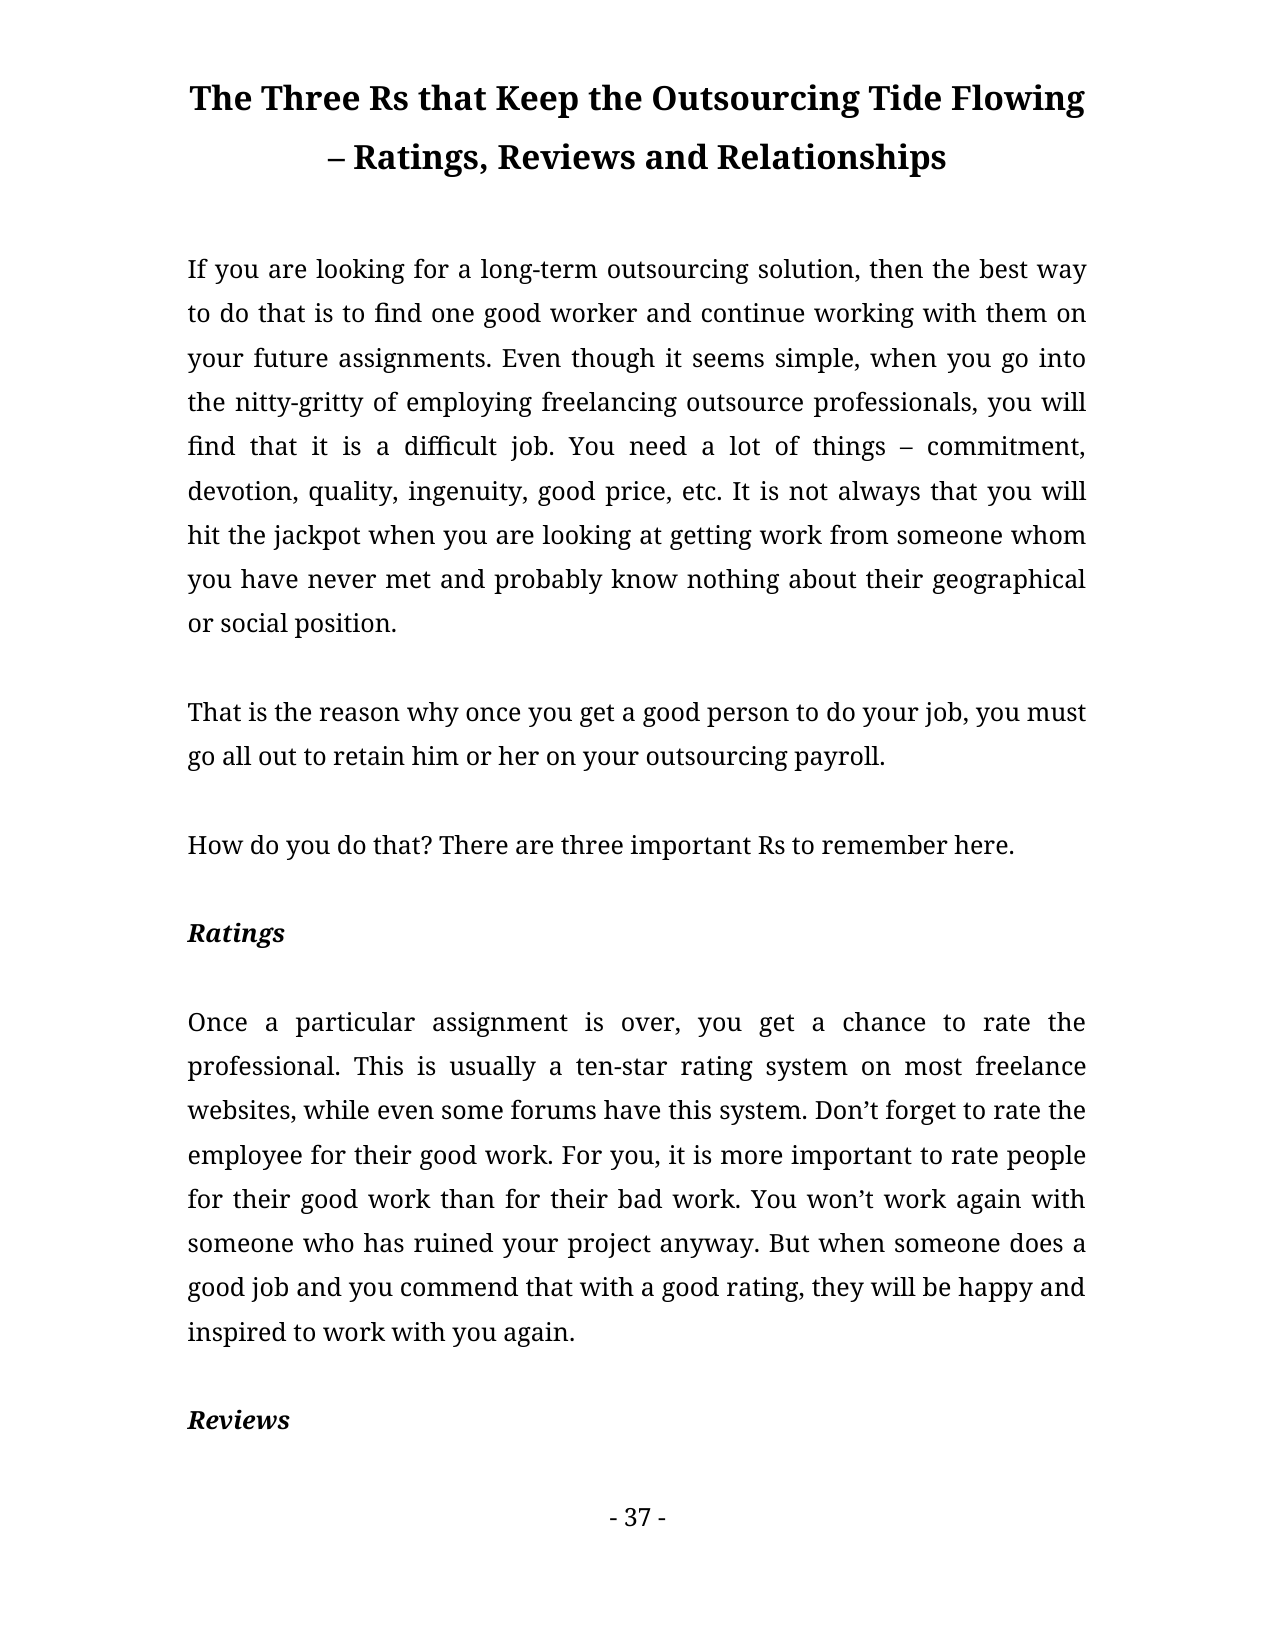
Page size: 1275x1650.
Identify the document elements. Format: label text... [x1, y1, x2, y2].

text That is the reason why once you get a good person to do your job, you must go all out to retain him or her on your outsourcing payroll. [187, 694, 1087, 773]
text Once a particular assignment is over, you get a chance to rate the professional. This is usually a ten-star rating system on most freelance websites, while even some forums have this system. Don’t forget to rate the employee for their good work. For you, it is more important to rate people for their good work than for their bad work. You won’t work again with someone who has ruined your project anyway. But when someone does a good job and you commend that with a good rating, they will be happy and inspired to work with you again. [187, 1004, 1087, 1348]
text How do you do that? There are three important Rs to remember here. [187, 827, 1087, 861]
text The Three Rs that Keep the Outsourcing Tide Flowing – Ratings, Reviews and Relationships [187, 75, 1087, 179]
text Ratings [187, 916, 1087, 950]
text If you are looking for a long-term outsourcing solution, then the best way to do that is to find one good worker and continue working with them on your future assignments. Even though it seems simple, when you go into the nitty-gritty of employing freelancing outsource professionals, you will find that it is a difficult job. You need a lot of things – commitment, devotion, quality, ingenuity, good price, etc. It is not always that you will hit the jackpot when you are looking at getting work from someone whom you have never met and probably know nothing about their geographical or social position. [187, 252, 1087, 640]
text Reviews [187, 1403, 1087, 1437]
